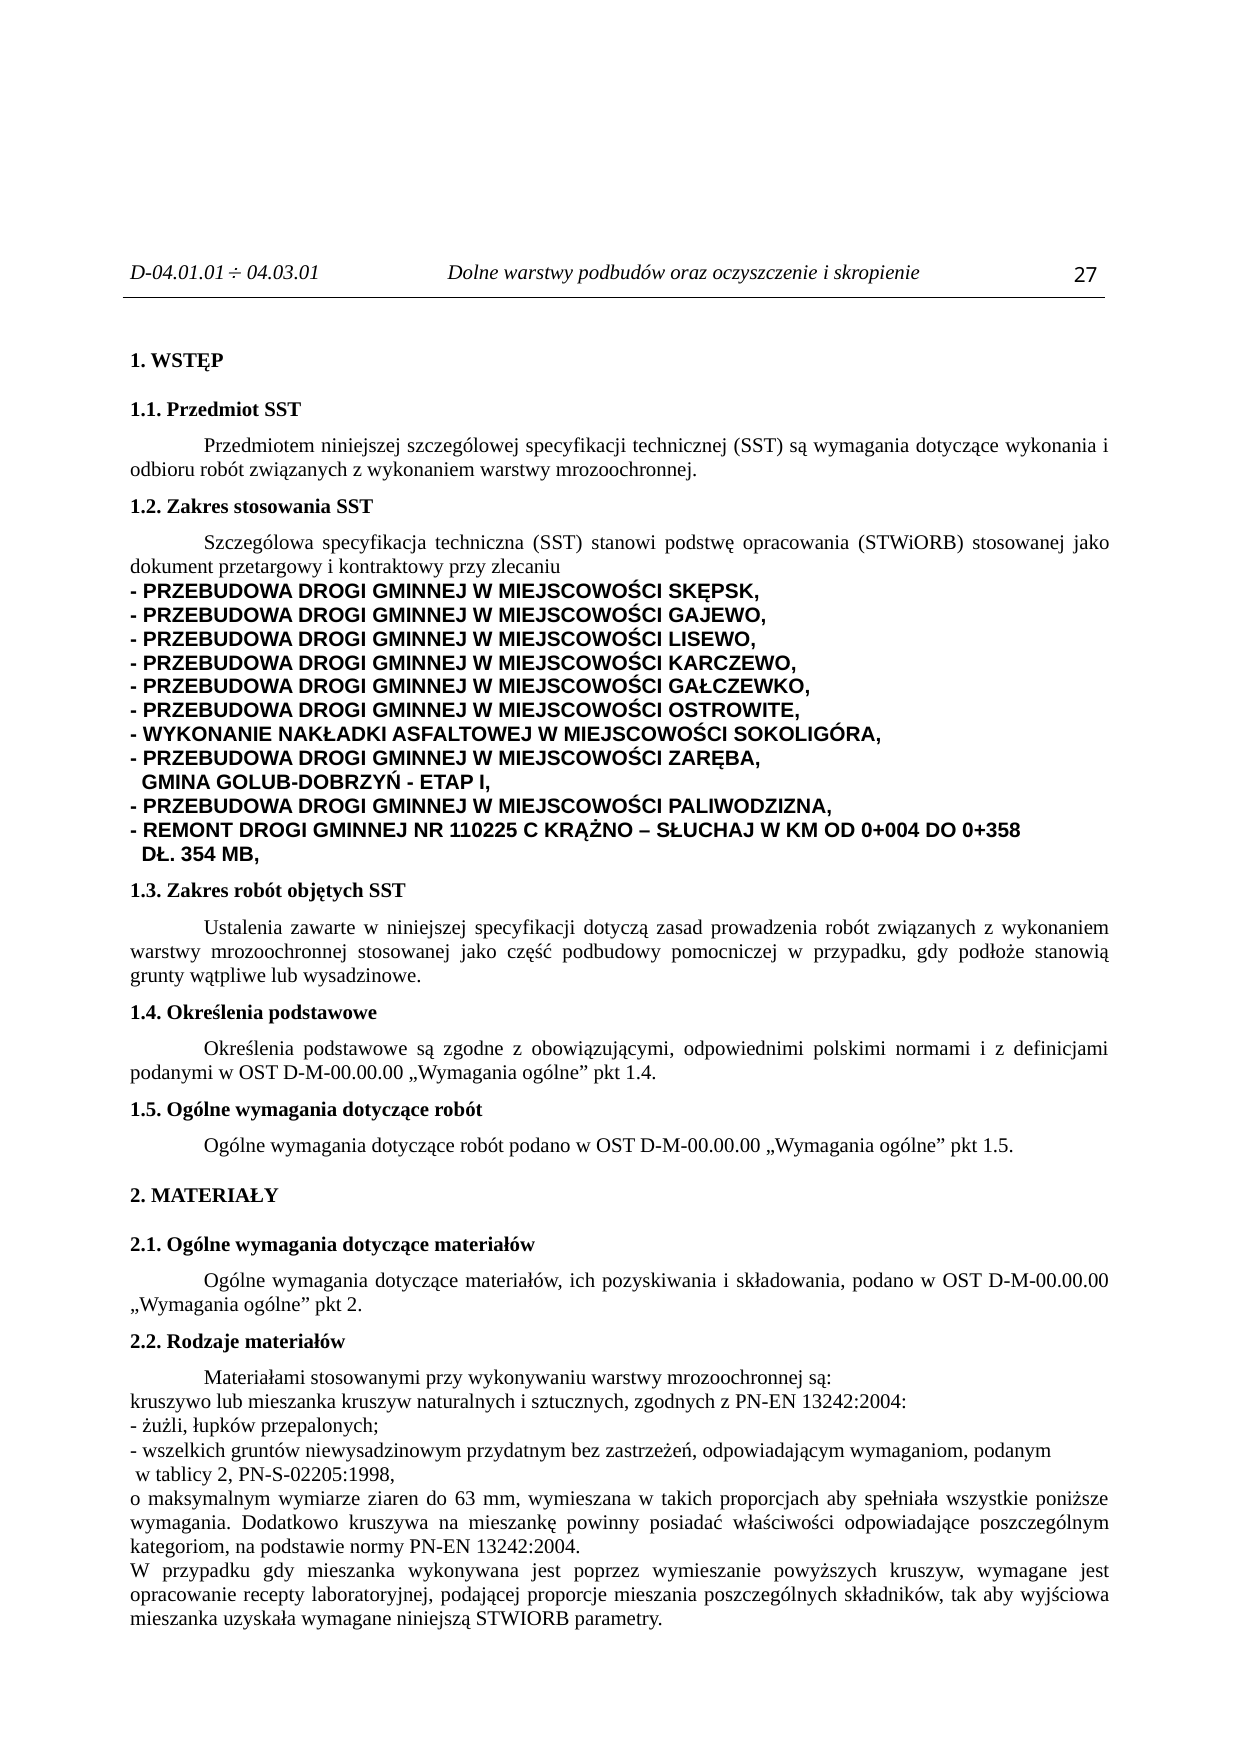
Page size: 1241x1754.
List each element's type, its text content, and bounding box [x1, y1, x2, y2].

subtitle 1.4. Określenia podstawowe [130, 1000, 1110, 1024]
text - REMONT DROGI GMINNEJ NR 110225 C KRĄŻNO – SŁUCHAJ W KM OD 0+004 DO 0+358 [130, 818, 1110, 842]
text - PRZEBUDOWA DROGI GMINNEJ W MIEJSCOWOŚCI GAJEWO, [130, 602, 1110, 626]
text - PRZEBUDOWA DROGI GMINNEJ W MIEJSCOWOŚCI KARCZEWO, [130, 650, 1110, 674]
text Określenia podstawowe są zgodne z obowiązującymi, odpowiednimi polskimi normami i z definicjami podanymi w OST D-M-00.00.00 „Wymagania ogólne” pkt 1.4. [130, 1036, 1110, 1084]
text kruszywo lub mieszanka kruszyw naturalnych i sztucznych, zgodnych z PN-EN 13242:2004: [130, 1389, 1110, 1413]
text - wszelkich gruntów niewysadzinowym przydatnym bez zastrzeżeń, odpowiadającym wymaganiom, podanym w tablicy 2, PN-S-02205:1998, [130, 1437, 1110, 1486]
text - PRZEBUDOWA DROGI GMINNEJ W MIEJSCOWOŚCI ZARĘBA, [130, 746, 1110, 770]
text DŁ. 354 MB, [130, 842, 1110, 866]
subtitle 2.2. Rodzaje materiałów [130, 1329, 1110, 1353]
text GMINA GOLUB-DOBRZYŃ - ETAP I, [130, 770, 1110, 794]
text W przypadku gdy mieszanka wykonywana jest poprzez wymieszanie powyższych kruszyw, wymagane jest opracowanie recepty laboratoryjnej, podającej proporcje mieszania poszczególnych składników, tak aby wyjściowa mieszanka uzyskała wymagane niniejszą STWIORB parametry. [130, 1558, 1110, 1630]
subtitle 2. materiały [130, 1182, 1110, 1207]
text - PRZEBUDOWA DROGI GMINNEJ W MIEJSCOWOŚCI GAŁCZEWKO, [130, 674, 1110, 698]
text Ogólne wymagania dotyczące robót podano w OST D-M-00.00.00 „Wymagania ogólne” pkt 1.5. [130, 1133, 1110, 1157]
text - żużli, łupków przepalonych; [130, 1413, 1110, 1437]
text - PRZEBUDOWA DROGI GMINNEJ W MIEJSCOWOŚCI SKĘPSK, [130, 578, 1110, 602]
text - PRZEBUDOWA DROGI GMINNEJ W MIEJSCOWOŚCI OSTROWITE, [130, 698, 1110, 722]
text Ustalenia zawarte w niniejszej specyfikacji dotyczą zasad prowadzenia robót związanych z wykonaniem warstwy mrozoochronnej stosowanej jako część podbudowy pomocniczej w przypadku, gdy podłoże stanowią grunty wątpliwe lub wysadzinowe. [130, 915, 1110, 987]
text Szczególowa specyfikacja techniczna (SST) stanowi podstwę opracowania (STWiORB) stosowanej jako dokument przetargowy i kontraktowy przy zlecaniu [130, 530, 1110, 578]
text - WYKONANIE NAKŁADKI ASFALTOWEJ W MIEJSCOWOŚCI SOKOLIGÓRA, [130, 722, 1110, 746]
text Ogólne wymagania dotyczące materiałów, ich pozyskiwania i składowania, podano w OST D-M-00.00.00 „Wymagania ogólne” pkt 2. [130, 1268, 1110, 1316]
subtitle 1.5. Ogólne wymagania dotyczące robót [130, 1097, 1110, 1121]
text - PRZEBUDOWA DROGI GMINNEJ W MIEJSCOWOŚCI LISEWO, [130, 626, 1110, 650]
subtitle 1. WSTĘP [130, 347, 1110, 372]
text - PRZEBUDOWA DROGI GMINNEJ W MIEJSCOWOŚCI PALIWODZIZNA, [130, 794, 1110, 818]
subtitle 1.1. Przedmiot SST [130, 397, 1110, 421]
text o maksymalnym wymiarze ziaren do 63 mm, wymieszana w takich proporcjach aby spełniała wszystkie poniższe wymagania. Dodatkowo kruszywa na mieszankę powinny posiadać właściwości odpowiadające poszczególnym kategoriom, na podstawie normy PN-EN 13242:2004. [130, 1486, 1110, 1558]
subtitle 2.1. Ogólne wymagania dotyczące materiałów [130, 1232, 1110, 1256]
text Materiałami stosowanymi przy wykonywaniu warstwy mrozoochronnej są: [130, 1365, 1110, 1389]
text Przedmiotem niniejszej szczególowej specyfikacji technicznej (SST) są wymagania dotyczące wykonania i odbioru robót związanych z wykonaniem warstwy mrozoochronnej. [130, 433, 1110, 481]
subtitle 1.3. Zakres robót objętych SST [130, 878, 1110, 902]
subtitle 1.2. Zakres stosowania SST [130, 494, 1110, 518]
